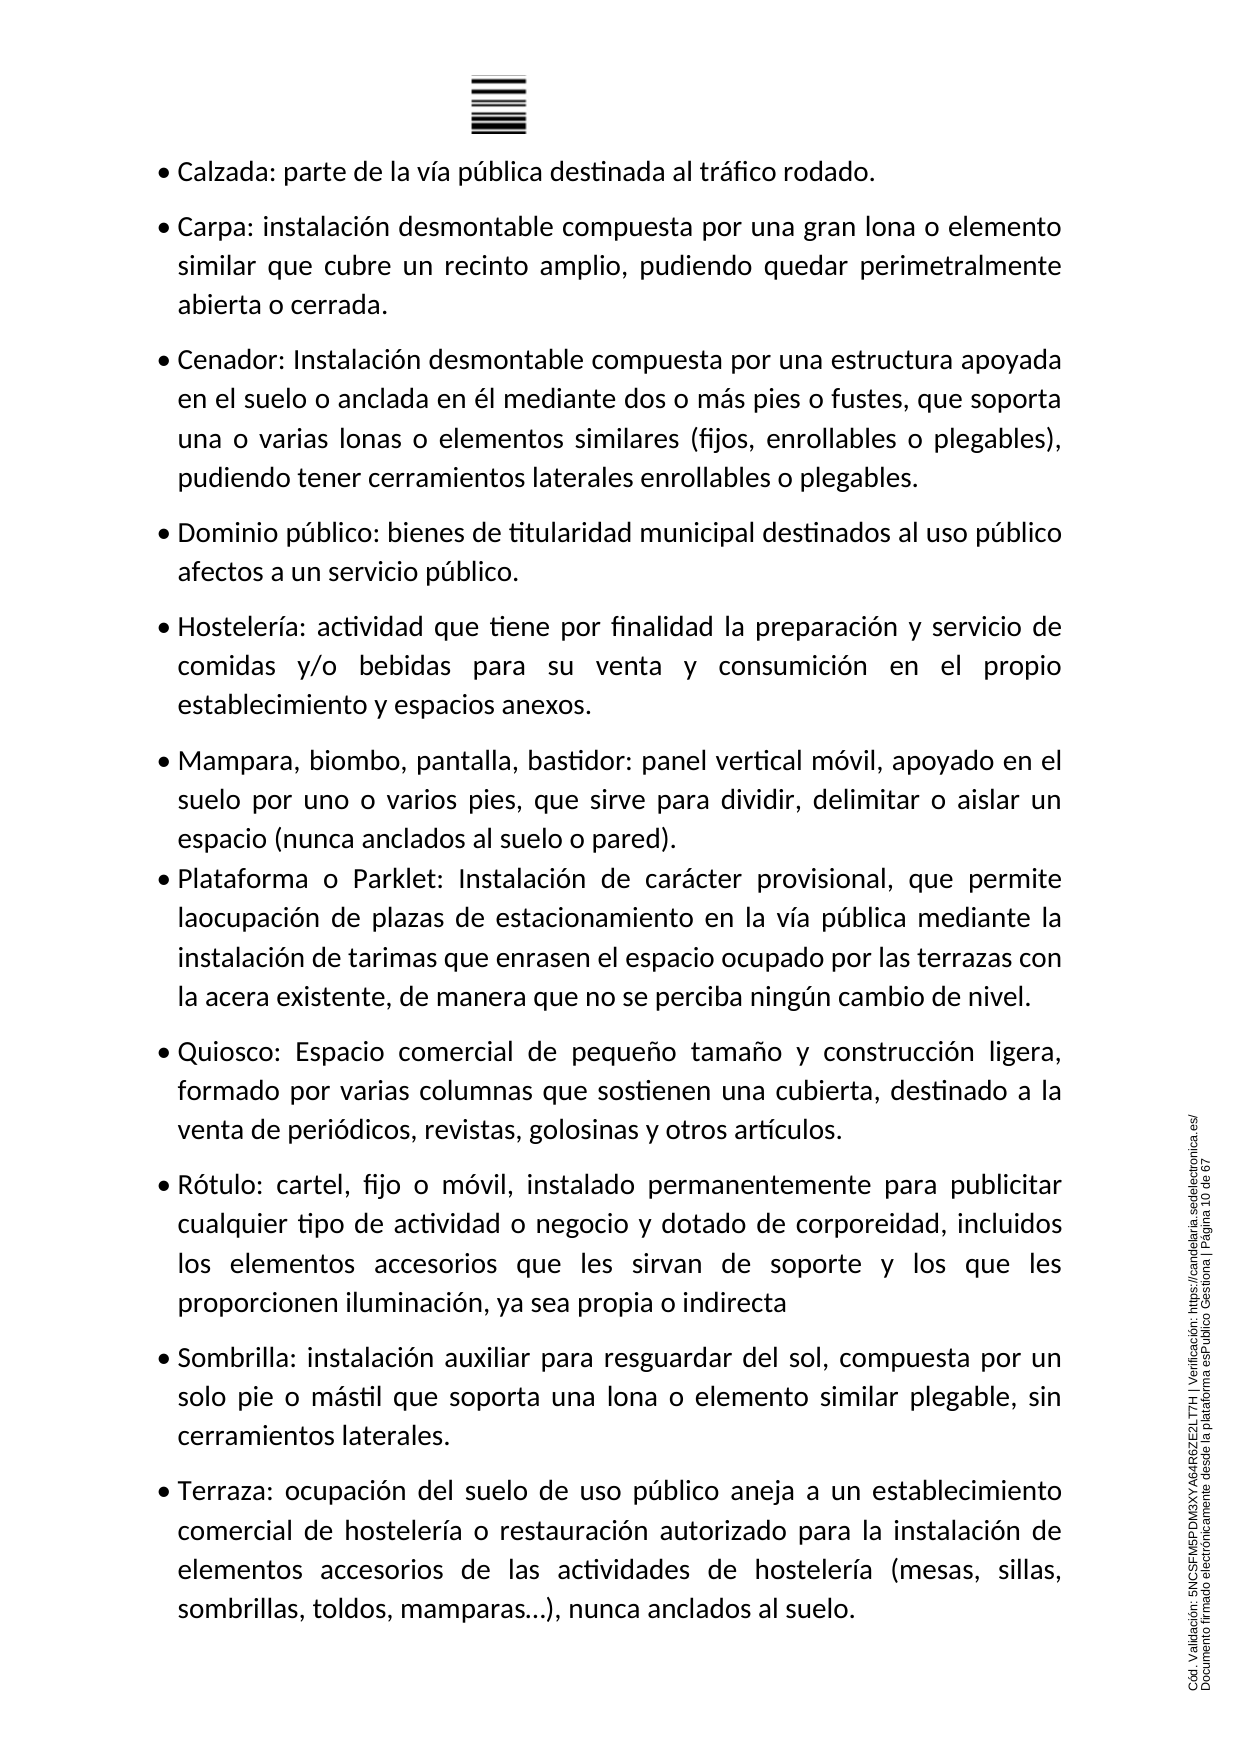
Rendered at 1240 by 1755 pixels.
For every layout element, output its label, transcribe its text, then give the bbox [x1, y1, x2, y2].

list Rótulo: cartel, fijo o móvil, instalado permanentemente para publicitar cualquier tipo de actividad o negocio y dotado de corporeidad, incluidos los elementos accesorios que les sirvan de soporte y los que les proporcionen iluminación, ya sea propia o indirecta [156, 1166, 1063, 1319]
list Cenador: Instalación desmontable compuesta por una estructura apoyada en el suelo o anclada en él mediante dos o más pies o fustes, que soporta una o varias lonas o elementos similares (fijos, enrollables o plegables), pudiendo tener cerramientos laterales enrollables o plegables. [156, 341, 1063, 494]
list Hostelería: actividad que tiene por finalidad la preparación y servicio de comidas y/o bebidas para su venta y consumición en el propio establecimiento y espacios anexos. [156, 608, 1063, 722]
list Terraza: ocupación del suelo de uso público aneja a un establecimiento comercial de hostelería o restauración autorizado para la instalación de elementos accesorios de las actividades de hostelería (mesas, sillas, sombrillas, toldos, mamparas…), nunca anclados al suelo. [156, 1472, 1063, 1626]
list Sombrilla: instalación auxiliar para resguardar del sol, compuesta por un solo pie o mástil que soporta una lona o elemento similar plegable, sin cerramientos laterales. [156, 1339, 1063, 1453]
list Plataforma o Parklet: Instalación de carácter provisional, que permite laocupación de plazas de estacionamiento en la vía pública mediante la instalación de tarimas que enrasen el espacio ocupado por las terrazas con la acera existente, de manera que no se perciba ningún cambio de nivel. [156, 860, 1063, 1013]
list Quiosco: Espacio comercial de pequeño tamaño y construcción ligera, formado por varias columnas que sostienen una cubierta, destinado a la venta de periódicos, revistas, golosinas y otros artículos. [156, 1033, 1063, 1147]
list Dominio público: bienes de titularidad municipal destinados al uso público afectos a un servicio público. [156, 514, 1063, 589]
list Carpa: instalación desmontable compuesta por una gran lona o elemento similar que cubre un recinto amplio, pudiendo quedar perimetralmente abierta o cerrada. [156, 208, 1063, 322]
list Mampara, biombo, pantalla, bastidor: panel vertical móvil, apoyado en el suelo por uno o varios pies, que sirve para dividir, delimitar o aislar un espacio (nunca anclados al suelo o pared). [156, 742, 1063, 856]
list Calzada: parte de la vía pública destinada al tráfico rodado. [156, 153, 1063, 188]
